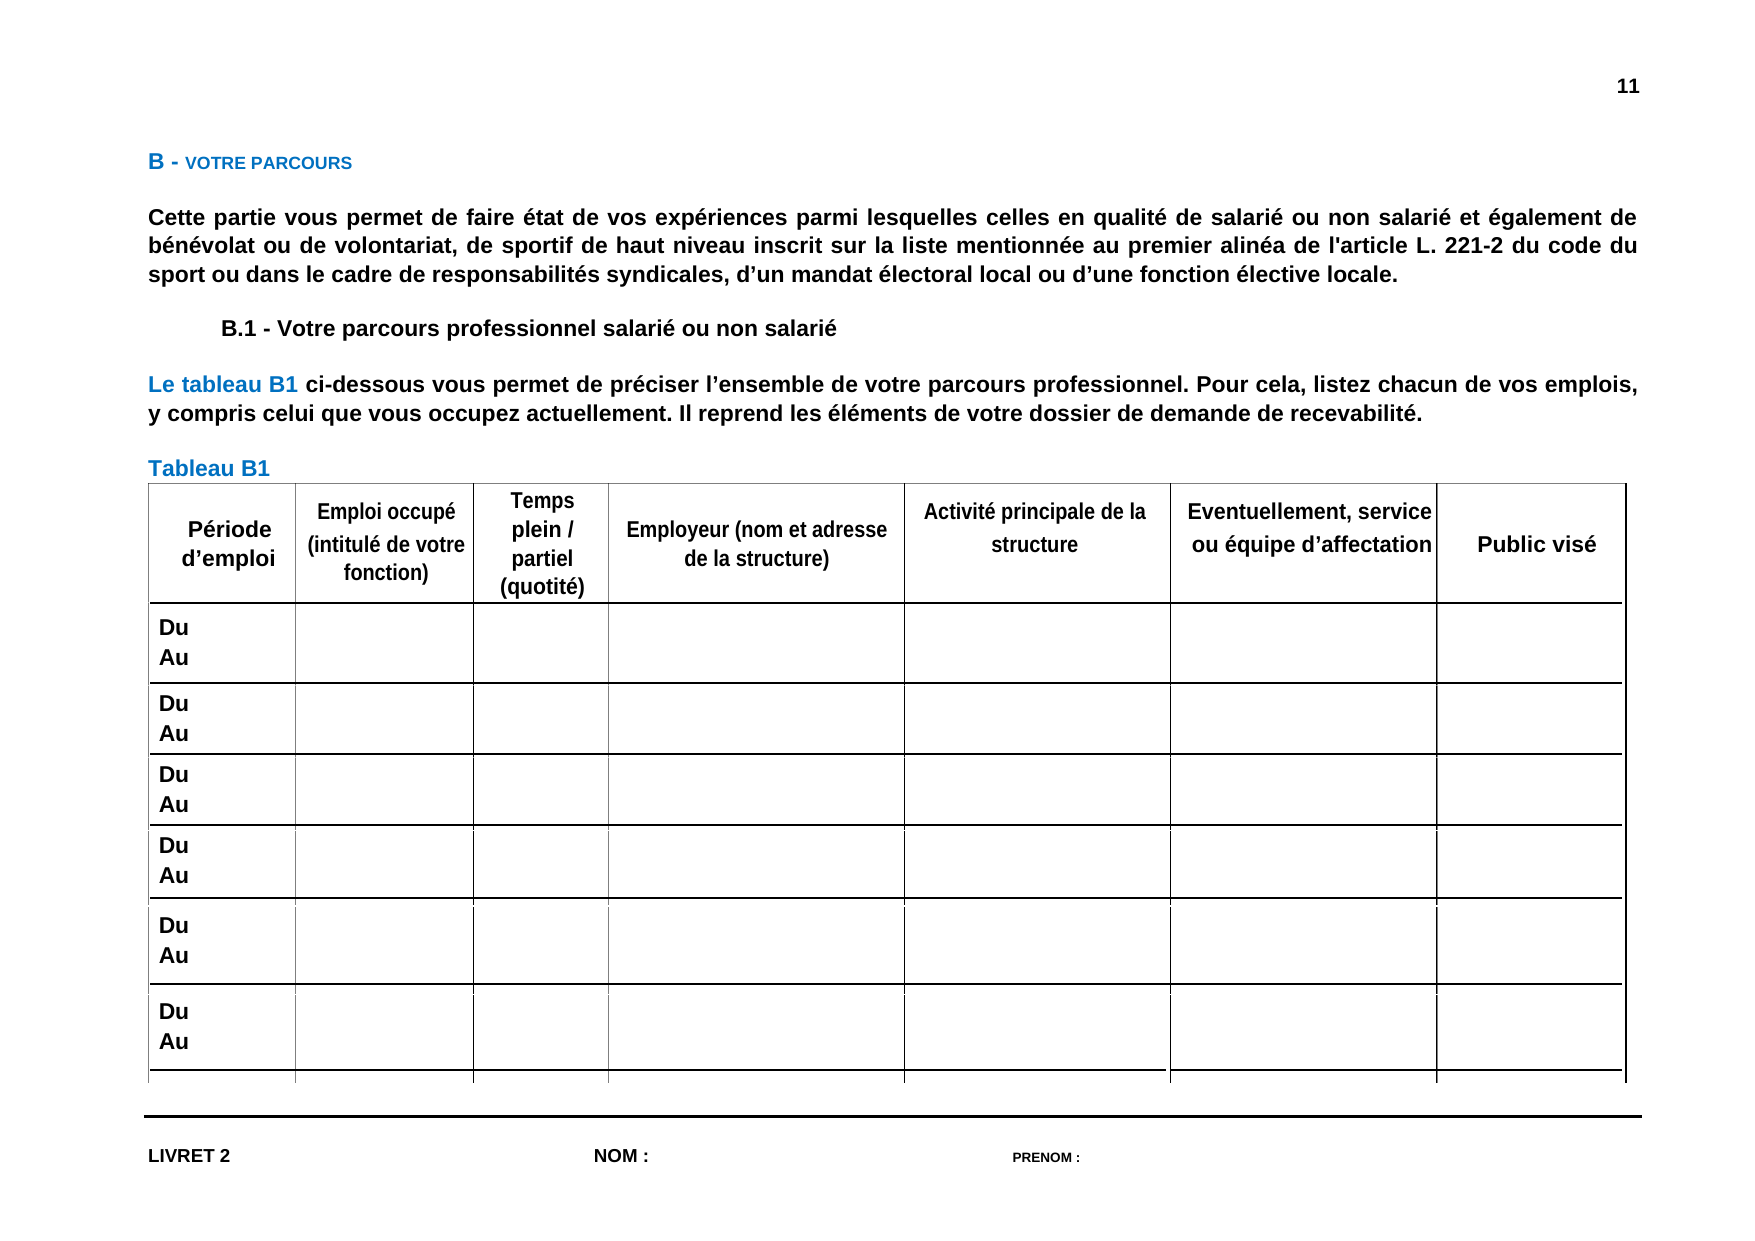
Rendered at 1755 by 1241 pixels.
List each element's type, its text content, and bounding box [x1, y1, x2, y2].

table_cell [150, 1085, 298, 1115]
table_cell [475, 1085, 610, 1115]
table_header [1628, 486, 1642, 514]
text Le tableau B1 ci-dessous vous permet de préciser l’ensemble de votre parcours professionnel. Pour cela, listez chacun de vos emplois, y compris celui que vous occupez actuellement. Il reprend les éléments de votre dossier de demande de recevabilité. [148, 371, 1640, 427]
table_cell [1628, 602, 1642, 640]
text 11 [1617, 74, 1642, 98]
table_cell [1171, 1085, 1433, 1115]
table_cell [1628, 585, 1642, 599]
table_cell [610, 1085, 903, 1115]
table_cell [1622, 1069, 1642, 1115]
table_cell [1628, 670, 1642, 682]
text B.1 - Votre parcours professionnel salarié ou non salarié [221, 315, 1642, 341]
text Tableau B1 [148, 454, 1642, 481]
table_cell [904, 1085, 1166, 1115]
text B - VOTRE PARCOURS [148, 148, 1642, 174]
table_cell [1628, 859, 1642, 889]
table_cell [1628, 571, 1642, 585]
table_cell [1628, 983, 1642, 1025]
table_cell [1628, 753, 1642, 787]
table_cell [144, 1069, 150, 1115]
table_cell [1628, 640, 1642, 670]
table_cell [1628, 824, 1642, 859]
table_cell [1628, 716, 1642, 746]
table_cell [1628, 514, 1642, 524]
table_cell [1628, 682, 1642, 716]
table_cell [1628, 897, 1642, 938]
text Cette partie vous permet de faire état de vos expériences parmi lesquelles celles en qualité de salarié ou non salarié et également de bénévolat ou de volontariat, de sportif de haut niveau inscrit sur la liste mentionnée au premier alinéa de l'article L. 221-2 du code du sport ou dans le cadre de responsabilités syndicales, d’un mandat électoral local ou d’une fonction élective locale. [148, 204, 1640, 287]
table_cell [1628, 787, 1642, 817]
table_cell [1166, 1085, 1171, 1115]
table_cell [1628, 558, 1642, 571]
table_cell [1628, 889, 1642, 897]
table_cell [1628, 746, 1642, 753]
table_cell [1628, 969, 1642, 983]
table_cell [1628, 939, 1642, 968]
text LIVRET 2 NOM : PRENOM : [148, 1142, 1642, 1167]
table_cell [298, 1085, 474, 1115]
table_cell [1628, 543, 1642, 557]
table_cell [1628, 524, 1642, 543]
table_cell [1628, 817, 1642, 824]
table_cell [1628, 1055, 1642, 1069]
table_cell [1433, 1085, 1622, 1115]
table_cell [1628, 1025, 1642, 1054]
